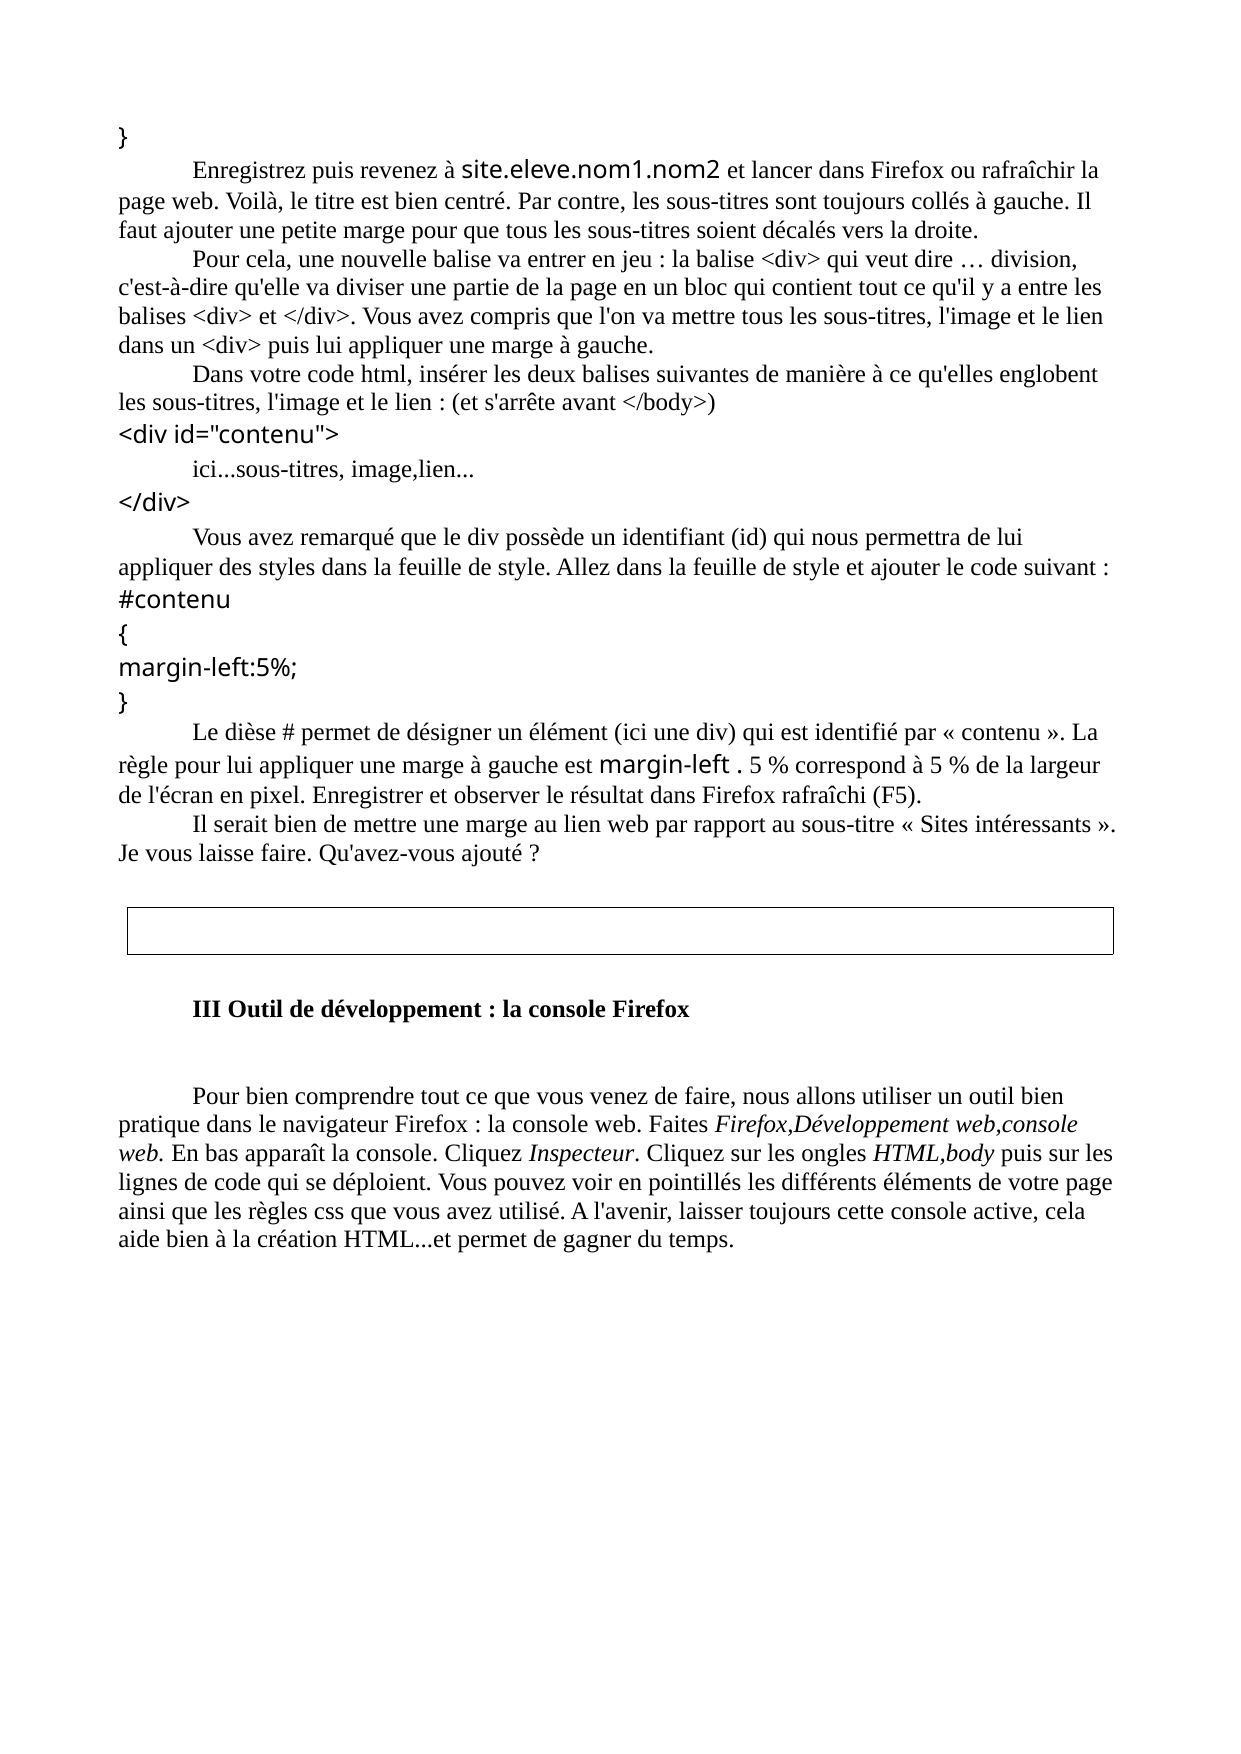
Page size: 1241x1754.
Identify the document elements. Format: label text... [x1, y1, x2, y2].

text { [118, 615, 1122, 649]
text Il serait bien de mettre une marge au lien web par rapport au sous-titre « Sites intéressants ». Je vous laisse faire. Qu'avez-vous ajouté ? [118, 809, 1122, 867]
text } [118, 118, 1122, 152]
text <div id="contenu"> [118, 416, 1122, 450]
text ici...sous-titres, image,lien... [118, 450, 1122, 484]
text </div> [118, 484, 1122, 518]
text #contenu [118, 581, 1122, 615]
text Le dièse # permet de désigner un élément (ici une div) qui est identifié par « contenu ». La règle pour lui appliquer une marge à gauche est margin-left . 5 % correspond à 5 % de la largeur de l'écran en pixel. Enregistrer et observer le résultat dans Firefox rafraîchi (F5). [118, 717, 1122, 809]
text margin-left:5%; [118, 649, 1122, 683]
text Pour bien comprendre tout ce que vous venez de faire, nous allons utiliser un outil bien pratique dans le navigateur Firefox : la console web. Faites Firefox,Développement web,console web. En bas apparaît la console. Cliquez Inspecteur. Cliquez sur les ongles HTML,body puis sur les lignes de code qui se déploient. Vous pouvez voir en pointillés les différents éléments de votre page ainsi que les règles css que vous avez utilisé. A l'avenir, laisser toujours cette console active, cela aide bien à la création HTML...et permet de gagner du temps. [118, 1081, 1122, 1253]
text Enregistrez puis revenez à site.eleve.nom1.nom2 et lancer dans Firefox ou rafraîchir la page web. Voilà, le titre est bien centré. Par contre, les sous-titres sont toujours collés à gauche. Il faut ajouter une petite marge pour que tous les sous-titres soient décalés vers la droite. [118, 152, 1122, 244]
text Pour cela, une nouvelle balise va entrer en jeu : la balise <div> qui veut dire … division, c'est-à-dire qu'elle va diviser une partie de la page en un bloc qui contient tout ce qu'il y a entre les balises <div> et </div>. Vous avez compris que l'on va mettre tous les sous-titres, l'image et le lien dans un <div> puis lui appliquer une marge à gauche. [118, 244, 1122, 359]
text } [118, 683, 1122, 717]
text Vous avez remarqué que le div possède un identifiant (id) qui nous permettra de lui appliquer des styles dans la feuille de style. Allez dans la feuille de style et ajouter le code suivant : [118, 518, 1122, 581]
text III Outil de développement : la console Firefox [118, 994, 1122, 1023]
text Dans votre code html, insérer les deux balises suivantes de manière à ce qu'elles englobent les sous-titres, l'image et le lien : (et s'arrête avant </body>) [118, 359, 1122, 416]
